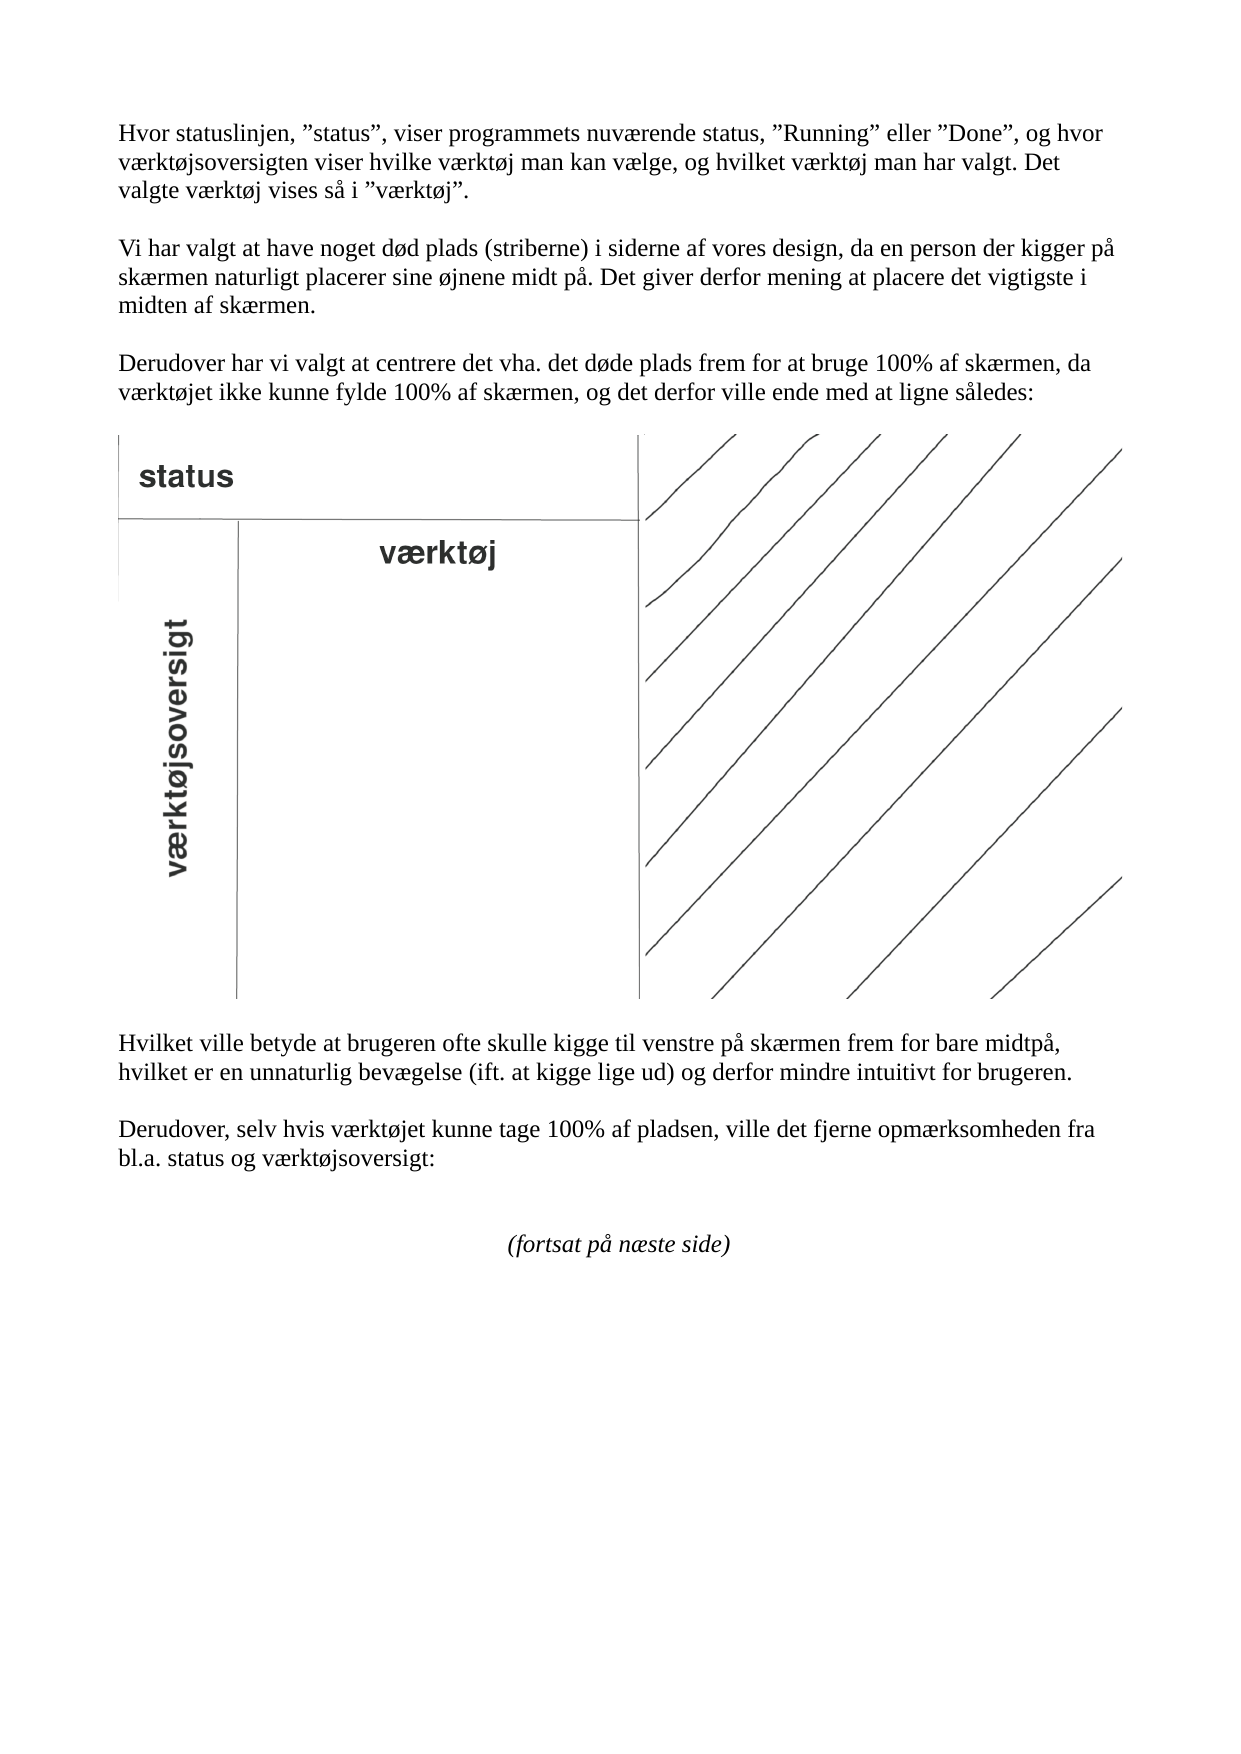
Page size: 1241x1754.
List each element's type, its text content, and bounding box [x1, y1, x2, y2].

picture [118, 434, 1123, 999]
text Hvilket ville betyde at brugeren ofte skulle kigge til venstre på skærmen frem for bare midtpå, hvilket er en unnaturlig bevægelse (ift. at kigge lige ud) og derfor mindre intuitivt for brugeren. [118, 1028, 1122, 1085]
text Derudover, selv hvis værktøjet kunne tage 100% af pladsen, ville det fjerne opmærksomheden fra bl.a. status og værktøjsoversigt: [118, 1114, 1122, 1172]
text Hvor statuslinjen, ”status”, viser programmets nuværende status, ”Running” eller ”Done”, og hvor værktøjsoversigten viser hvilke værktøj man kan vælge, og hvilket værktøj man har valgt. Det valgte værktøj vises så i ”værktøj”. [118, 118, 1122, 204]
text Derudover har vi valgt at centrere det vha. det døde plads frem for at bruge 100% af skærmen, da værktøjet ikke kunne fylde 100% af skærmen, og det derfor ville ende med at ligne således: [118, 348, 1122, 406]
text (fortsat på næste side) [118, 1229, 1122, 1258]
text Vi har valgt at have noget død plads (striberne) i siderne af vores design, da en person der kigger på skærmen naturligt placerer sine øjnene midt på. Det giver derfor mening at placere det vigtigste i midten af skærmen. [118, 233, 1122, 319]
